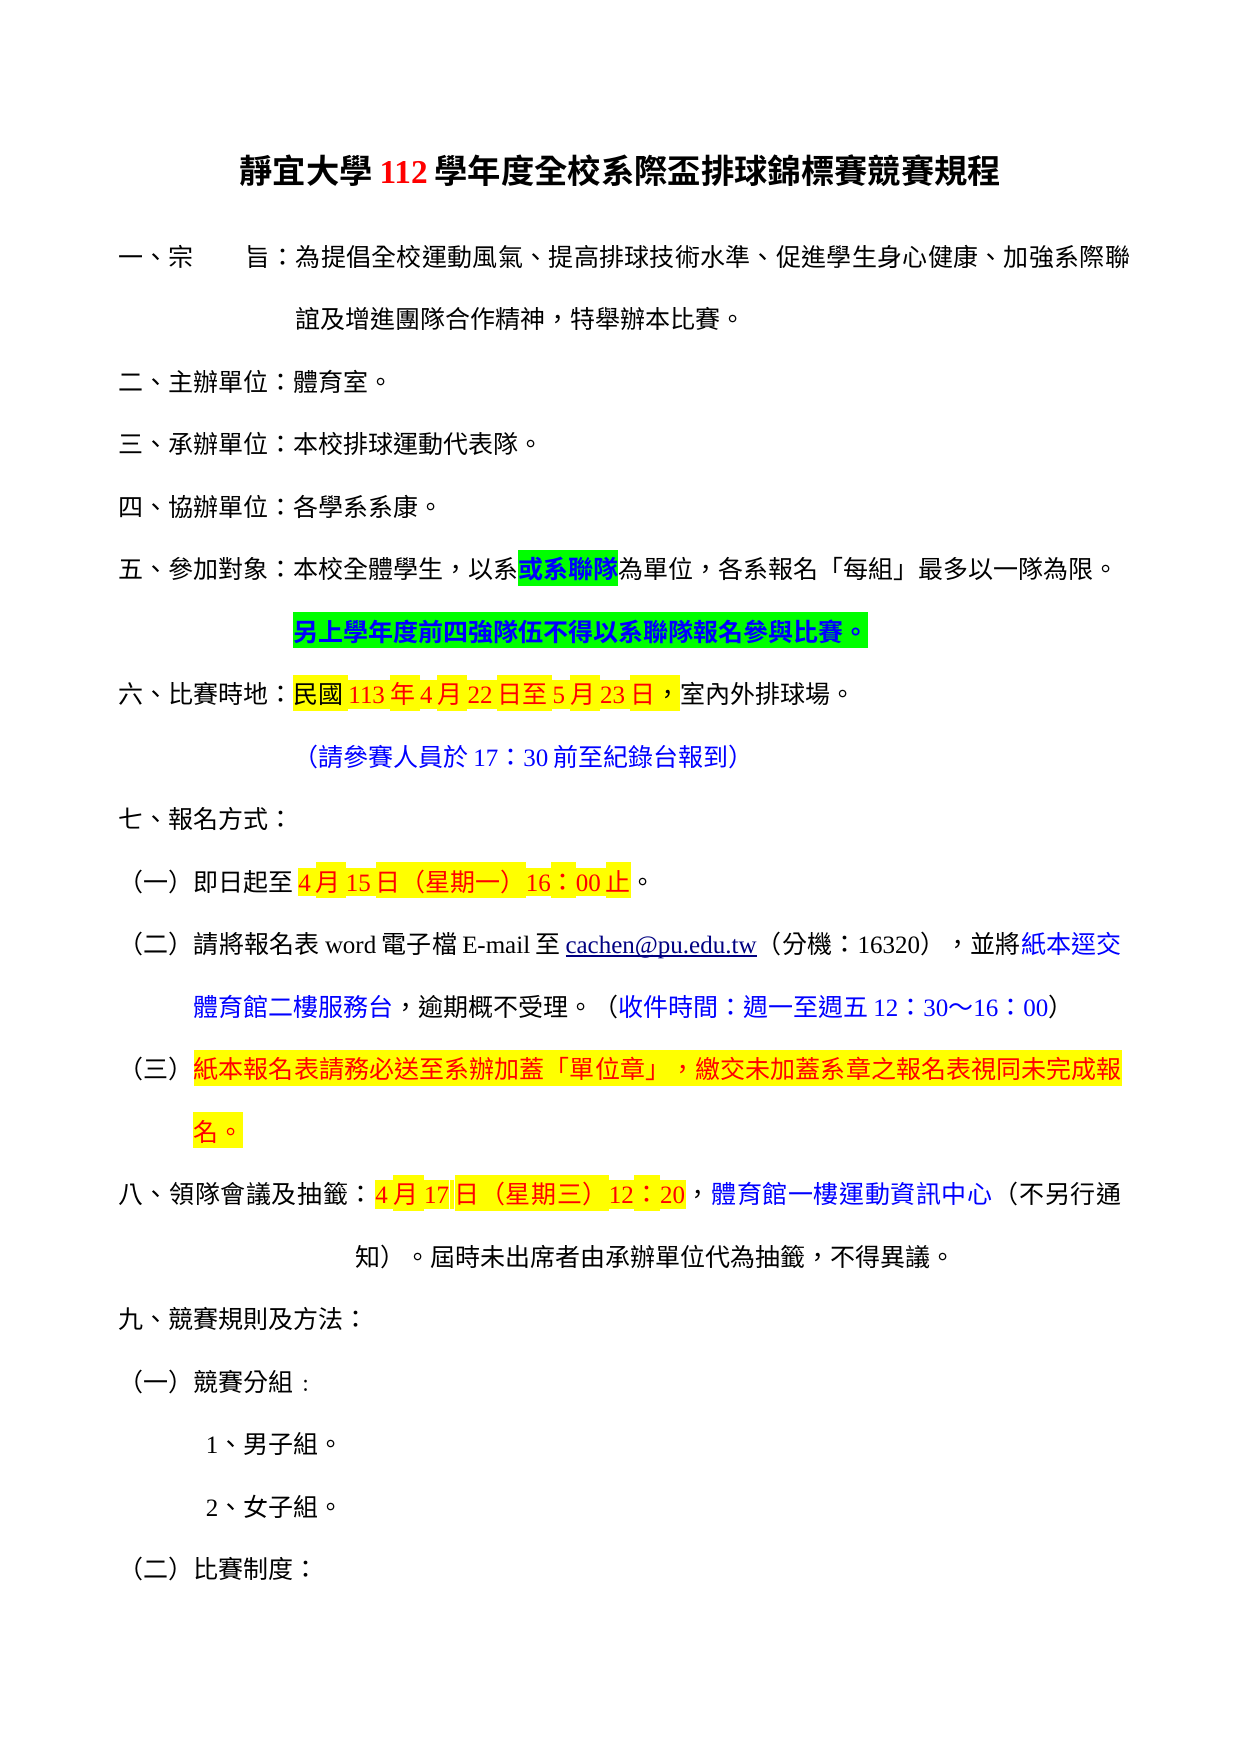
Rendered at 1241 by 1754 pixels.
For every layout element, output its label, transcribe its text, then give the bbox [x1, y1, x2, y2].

text 三、承辦單位：本校排球運動代表隊。 [118, 401, 1122, 463]
text 七、報名方式： [118, 776, 1122, 838]
text （二）比賽制度： [118, 1526, 1122, 1588]
text 另上學年度前四強隊伍不得以系聯隊報名參與比賽。 [293, 588, 1122, 651]
text （二）請將報名表word電子檔E-mail至cachen@pu.edu.tw（分機：16320），並將紙本逕交體育館二樓服務台，逾期概不受理。（收件時間：週一至週五12：30～16：00） [118, 901, 1122, 1026]
text 四、協辦單位：各學系系康。 [118, 463, 1122, 526]
text 2、女子組。 [206, 1463, 1122, 1526]
text 二、主辦單位：體育室。 [118, 338, 1122, 401]
text 八、領隊會議及抽籤：4月17日（星期三）12：20，體育館一樓運動資訊中心（不另行通知）。屆時未出席者由承辦單位代為抽籤，不得異議。 [118, 1151, 1122, 1276]
text 靜宜大學112學年度全校系際盃排球錦標賽競賽規程 [118, 127, 1122, 189]
text （請參賽人員於17：30前至紀錄台報到） [293, 713, 1122, 776]
text 六、比賽時地：民國113年4月22日至5月23日，室內外排球場。 [118, 651, 1122, 713]
text 五、參加對象：本校全體學生，以系或系聯隊為單位，各系報名「每組」最多以一隊為限。 [118, 526, 1122, 588]
text （一）競賽分組﹕ [118, 1338, 1122, 1401]
text 1、男子組。 [206, 1401, 1122, 1463]
text （一）即日起至4月15日（星期一）16：00止。 [118, 838, 1122, 901]
text 九、競賽規則及方法： [118, 1276, 1122, 1338]
text （三）紙本報名表請務必送至系辦加蓋「單位章」，繳交未加蓋系章之報名表視同未完成報名。 [118, 1026, 1122, 1151]
text 一、宗 旨：為提倡全校運動風氣、提高排球技術水準、促進學生身心健康、加強系際聯誼及增進團隊合作精神，特舉辦本比賽。 [118, 213, 1132, 338]
